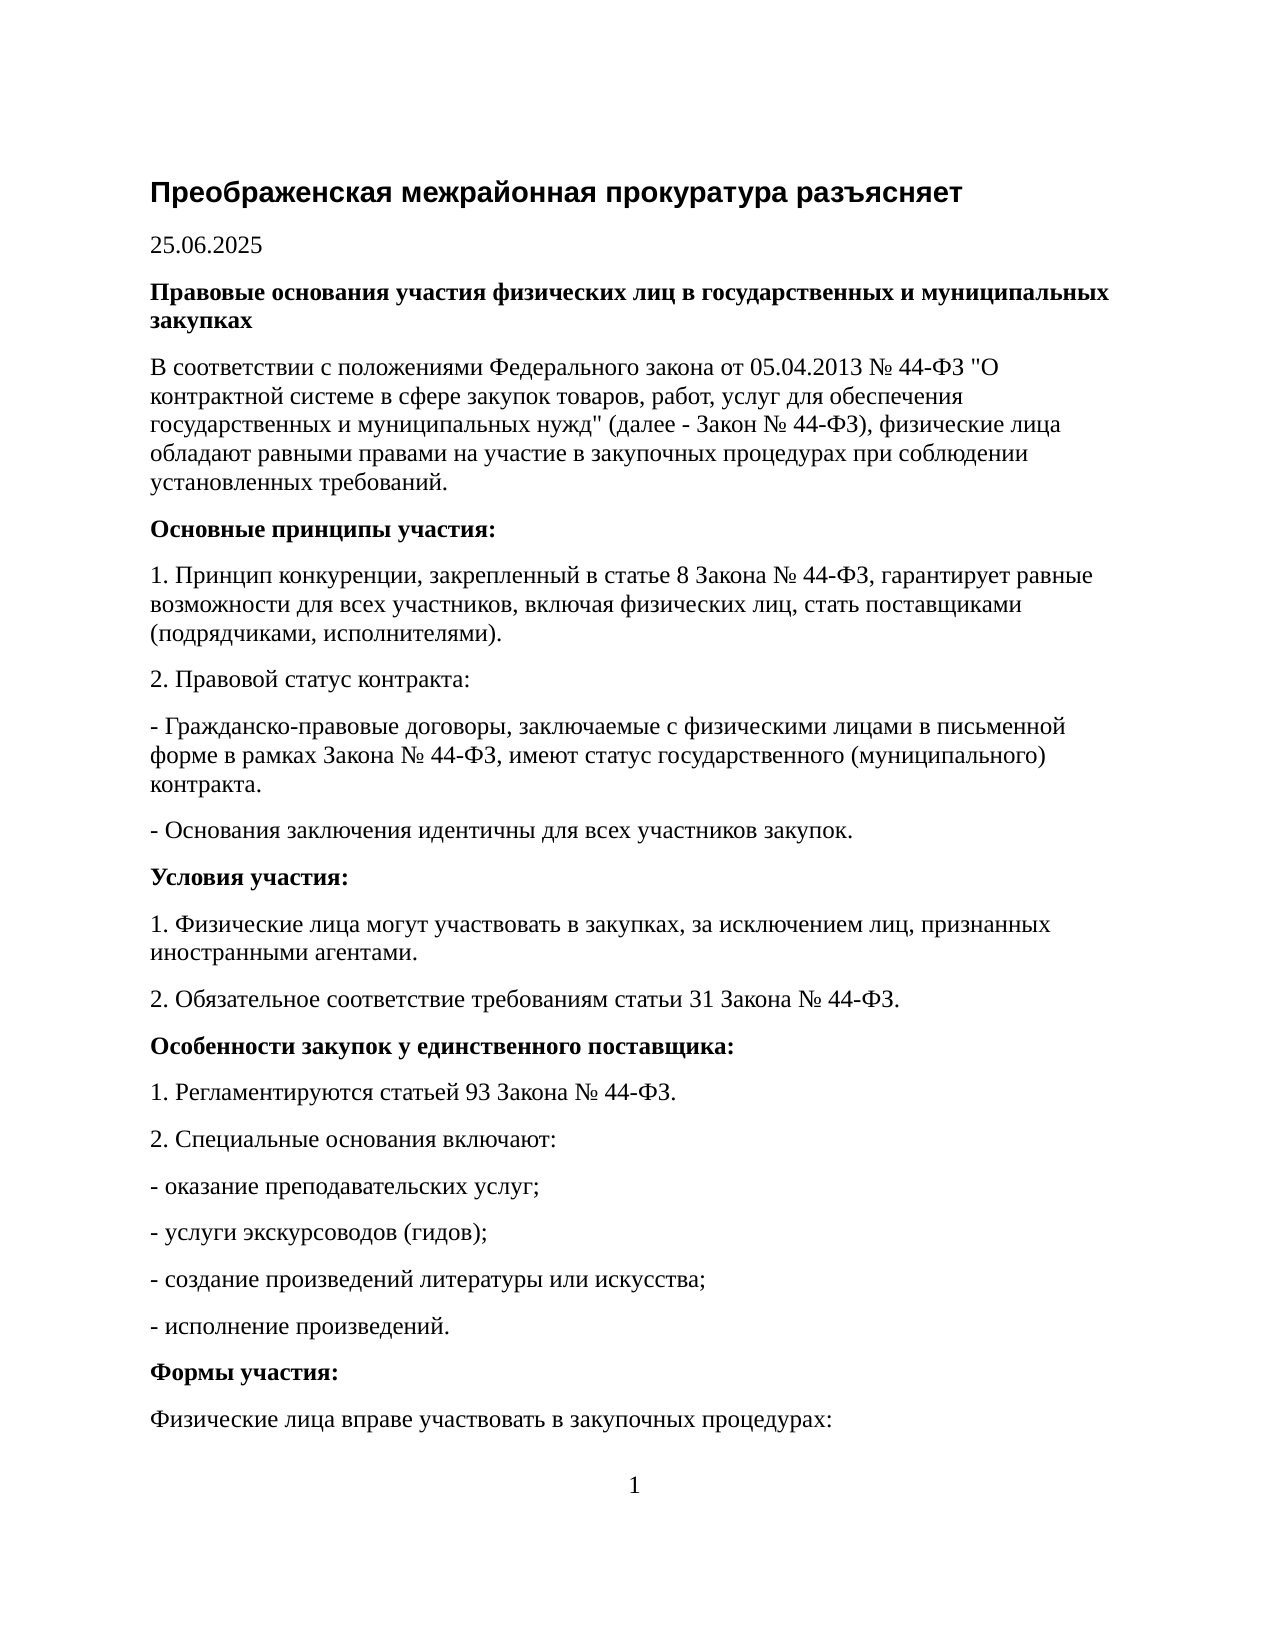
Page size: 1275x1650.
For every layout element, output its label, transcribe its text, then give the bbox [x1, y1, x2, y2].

text 1. Принцип конкуренции, закрепленный в статье 8 Закона № 44-ФЗ, гарантирует равные возможности для всех участников, включая физических лиц, стать поставщиками (подрядчиками, исполнителями). [150, 560, 1125, 647]
text Физические лица вправе участвовать в закупочных процедурах: [150, 1404, 1125, 1433]
text 1. Физические лица могут участвовать в закупках, за исключением лиц, признанных иностранными агентами. [150, 909, 1125, 966]
subtitle Преображенская межрайонная прокуратура разъясняет [150, 175, 1125, 208]
text Формы участия: [150, 1357, 1125, 1386]
text - Гражданско-правовые договоры, заключаемые с физическими лицами в письменной форме в рамках Закона № 44-ФЗ, имеют статус государственного (муниципального) контракта. [150, 711, 1125, 797]
text 25.06.2025 [150, 230, 1125, 259]
text 2. Правовой статус контракта: [150, 664, 1125, 693]
text Основные принципы участия: [150, 514, 1125, 542]
text 2. Обязательное соответствие требованиям статьи 31 Закона № 44-ФЗ. [150, 984, 1125, 1013]
text - услуги экскурсоводов (гидов); [150, 1217, 1125, 1246]
text Особенности закупок у единственного поставщика: [150, 1031, 1125, 1059]
text В соответствии с положениями Федерального закона от 05.04.2013 № 44-ФЗ "О контрактной системе в сфере закупок товаров, работ, услуг для обеспечения государственных и муниципальных нужд" (далее - Закон № 44-ФЗ), физические лица обладают равными правами на участие в закупочных процедурах при соблюдении установленных требований. [150, 352, 1125, 496]
text - создание произведений литературы или искусства; [150, 1264, 1125, 1293]
text - оказание преподавательских услуг; [150, 1171, 1125, 1199]
text Условия участия: [150, 862, 1125, 891]
text - Основания заключения идентичны для всех участников закупок. [150, 815, 1125, 844]
text - исполнение произведений. [150, 1311, 1125, 1339]
text Правовые основания участия физических лиц в государственных и муниципальных закупках [150, 277, 1125, 334]
text 1. Регламентируются статьей 93 Закона № 44-ФЗ. [150, 1077, 1125, 1106]
text 2. Специальные основания включают: [150, 1124, 1125, 1153]
